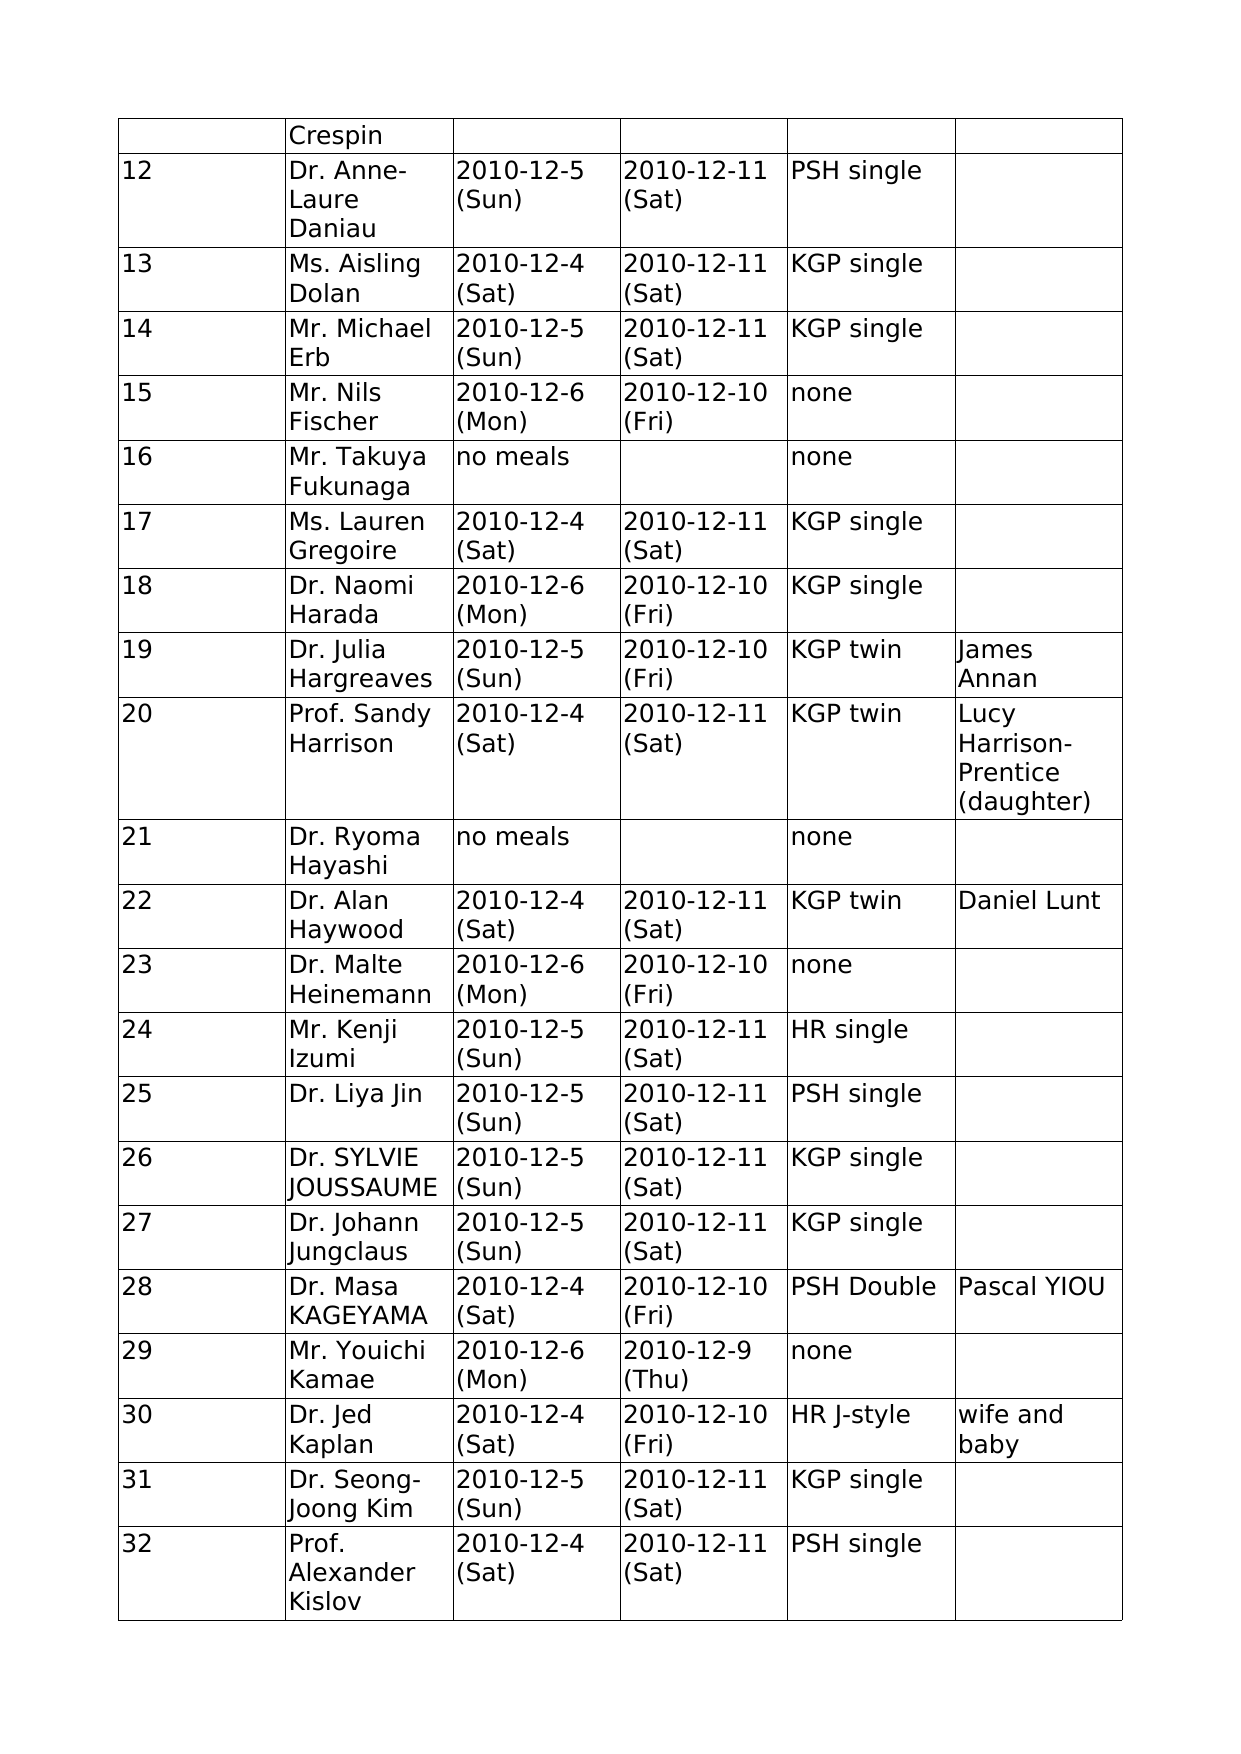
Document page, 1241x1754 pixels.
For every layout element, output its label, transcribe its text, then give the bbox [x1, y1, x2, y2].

table_cell 2010-12-9 (Thu) [621, 1334, 787, 1398]
table_cell Pascal YIOU [956, 1270, 1122, 1333]
table_cell 2010-12-5 (Sun) [454, 633, 620, 697]
table_cell [621, 820, 787, 883]
table_cell 26 [119, 1142, 285, 1205]
table_cell 2010-12-5 (Sun) [454, 1013, 620, 1076]
table_cell KGP twin [788, 698, 955, 819]
table_cell 23 [119, 949, 285, 1012]
table_cell 2010-12-11 (Sat) [621, 885, 787, 948]
table_cell Dr. Anne-Laure Daniau [286, 154, 453, 247]
table_cell 24 [119, 1013, 285, 1076]
table_cell 2010-12-5 (Sun) [454, 1142, 620, 1205]
table_cell Daniel Lunt [956, 885, 1122, 948]
table_cell [956, 376, 1122, 439]
table_cell no meals [454, 441, 620, 504]
table_cell [119, 119, 285, 153]
table_cell Mr. Youichi Kamae [286, 1334, 453, 1398]
table_cell [956, 1013, 1122, 1076]
table_cell Dr. Malte Heinemann [286, 949, 453, 1012]
table_cell 2010-12-11 (Sat) [621, 1142, 787, 1205]
table_cell [956, 1463, 1122, 1526]
table_cell 32 [119, 1527, 285, 1619]
table_cell 2010-12-4 (Sat) [454, 248, 620, 311]
table_cell KGP single [788, 248, 955, 311]
table_cell 19 [119, 633, 285, 697]
table_cell 22 [119, 885, 285, 948]
table_cell HR J-style [788, 1399, 955, 1462]
table_cell 2010-12-5 (Sun) [454, 1077, 620, 1141]
table_cell Dr. Jed Kaplan [286, 1399, 453, 1462]
table_cell KGP single [788, 1206, 955, 1269]
table_cell [621, 441, 787, 504]
table_cell Mr. Nils Fischer [286, 376, 453, 439]
table_cell KGP twin [788, 633, 955, 697]
table_cell no meals [454, 820, 620, 883]
table_cell [956, 820, 1122, 883]
table_cell 16 [119, 441, 285, 504]
table_cell 15 [119, 376, 285, 439]
table_cell 28 [119, 1270, 285, 1333]
table_cell Dr. Masa KAGEYAMA [286, 1270, 453, 1333]
table_cell 2010-12-10 (Fri) [621, 1270, 787, 1333]
table_cell Prof. Sandy Harrison [286, 698, 453, 819]
table_cell 2010-12-5 (Sun) [454, 312, 620, 375]
table_cell 2010-12-11 (Sat) [621, 505, 787, 568]
table_cell 2010-12-11 (Sat) [621, 154, 787, 247]
table_cell [956, 949, 1122, 1012]
table_cell James Annan [956, 633, 1122, 697]
table_cell [454, 119, 620, 153]
table_cell Lucy Harrison-Prentice (daughter) [956, 698, 1122, 819]
table_cell [956, 441, 1122, 504]
table_cell 2010-12-4 (Sat) [454, 1270, 620, 1333]
table_cell 17 [119, 505, 285, 568]
table_cell 2010-12-5 (Sun) [454, 1463, 620, 1526]
table_cell 2010-12-11 (Sat) [621, 1077, 787, 1141]
table_cell PSH single [788, 1077, 955, 1141]
table_cell 2010-12-4 (Sat) [454, 1399, 620, 1462]
table_cell 2010-12-11 (Sat) [621, 1527, 787, 1619]
table_cell 2010-12-10 (Fri) [621, 949, 787, 1012]
table_cell 2010-12-4 (Sat) [454, 698, 620, 819]
table_cell 2010-12-11 (Sat) [621, 248, 787, 311]
table_cell 2010-12-4 (Sat) [454, 505, 620, 568]
table_cell none [788, 949, 955, 1012]
table_cell PSH single [788, 154, 955, 247]
table_cell [956, 1206, 1122, 1269]
table_cell [956, 1077, 1122, 1141]
table_cell [956, 119, 1122, 153]
table_cell none [788, 820, 955, 883]
table_cell 2010-12-10 (Fri) [621, 569, 787, 632]
table_cell HR single [788, 1013, 955, 1076]
table_cell Dr. Julia Hargreaves [286, 633, 453, 697]
table_cell none [788, 376, 955, 439]
table_cell [621, 119, 787, 153]
table_cell 27 [119, 1206, 285, 1269]
table_cell [956, 1142, 1122, 1205]
table_cell 2010-12-6 (Mon) [454, 1334, 620, 1398]
table_cell 2010-12-6 (Mon) [454, 569, 620, 632]
table_cell 2010-12-5 (Sun) [454, 154, 620, 247]
table_cell 2010-12-11 (Sat) [621, 312, 787, 375]
table_cell 2010-12-6 (Mon) [454, 376, 620, 439]
table_cell KGP single [788, 569, 955, 632]
table_cell Dr. Seong-Joong Kim [286, 1463, 453, 1526]
table_cell 31 [119, 1463, 285, 1526]
table_cell 2010-12-10 (Fri) [621, 633, 787, 697]
table_cell 21 [119, 820, 285, 883]
table_cell 2010-12-10 (Fri) [621, 376, 787, 439]
table_cell none [788, 1334, 955, 1398]
table_cell 2010-12-10 (Fri) [621, 1399, 787, 1462]
table_cell [956, 154, 1122, 247]
table_cell PSH single [788, 1527, 955, 1619]
table_cell 25 [119, 1077, 285, 1141]
table_cell Crespin [286, 119, 453, 153]
table_cell Dr. Naomi Harada [286, 569, 453, 632]
table_cell Dr. Johann Jungclaus [286, 1206, 453, 1269]
table_cell Ms. Aisling Dolan [286, 248, 453, 311]
table_cell PSH Double [788, 1270, 955, 1333]
table_cell Dr. Liya Jin [286, 1077, 453, 1141]
table_cell 20 [119, 698, 285, 819]
table_cell Mr. Michael Erb [286, 312, 453, 375]
table_cell 13 [119, 248, 285, 311]
table_cell KGP single [788, 505, 955, 568]
table_cell none [788, 441, 955, 504]
table_cell 2010-12-11 (Sat) [621, 1463, 787, 1526]
table_cell KGP single [788, 1463, 955, 1526]
table_cell [788, 119, 955, 153]
table_cell [956, 569, 1122, 632]
table_cell KGP single [788, 1142, 955, 1205]
table_cell Dr. Ryoma Hayashi [286, 820, 453, 883]
table_cell KGP twin [788, 885, 955, 948]
table_cell Ms. Lauren Gregoire [286, 505, 453, 568]
table_cell Dr. SYLVIE JOUSSAUME [286, 1142, 453, 1205]
table_cell [956, 248, 1122, 311]
table_cell 2010-12-4 (Sat) [454, 1527, 620, 1619]
table_cell 14 [119, 312, 285, 375]
table_cell 2010-12-11 (Sat) [621, 1206, 787, 1269]
table_cell Dr. Alan Haywood [286, 885, 453, 948]
table_cell Mr. Takuya Fukunaga [286, 441, 453, 504]
table_cell [956, 1334, 1122, 1398]
table_cell 2010-12-11 (Sat) [621, 1013, 787, 1076]
table_cell 30 [119, 1399, 285, 1462]
table_cell Mr. Kenji Izumi [286, 1013, 453, 1076]
table_cell [956, 1527, 1122, 1619]
table_cell KGP single [788, 312, 955, 375]
table_cell 2010-12-4 (Sat) [454, 885, 620, 948]
table_cell 12 [119, 154, 285, 247]
table_cell [956, 505, 1122, 568]
table_cell 2010-12-6 (Mon) [454, 949, 620, 1012]
table_cell wife and baby [956, 1399, 1122, 1462]
table_cell 18 [119, 569, 285, 632]
table_cell 29 [119, 1334, 285, 1398]
table_cell 2010-12-5 (Sun) [454, 1206, 620, 1269]
table_cell 2010-12-11 (Sat) [621, 698, 787, 819]
table_cell Prof. Alexander Kislov [286, 1527, 453, 1619]
table_cell [956, 312, 1122, 375]
